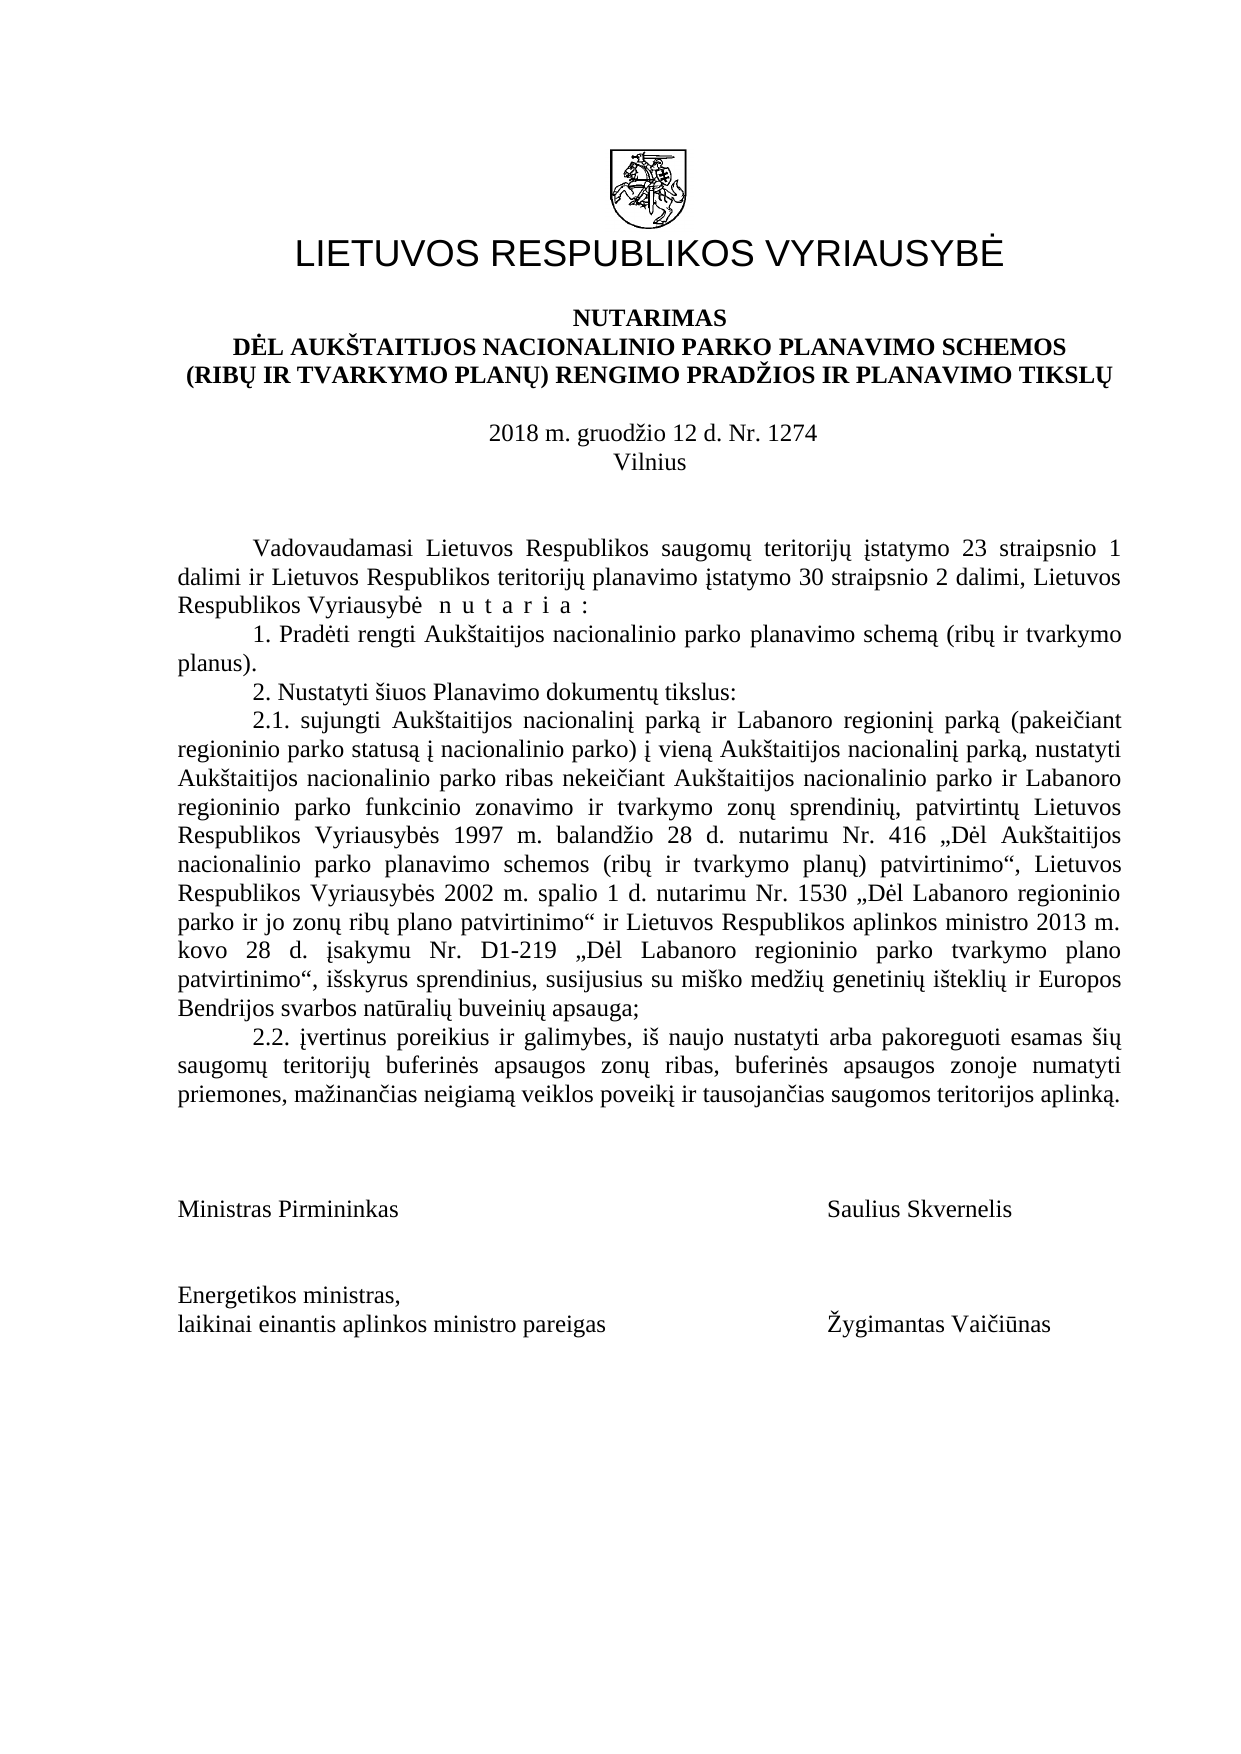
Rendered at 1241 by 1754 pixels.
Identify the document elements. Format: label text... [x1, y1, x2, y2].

text 2. Nustatyti šiuos Planavimo dokumentų tikslus: [177, 677, 1122, 706]
text nutarimas [177, 303, 1122, 332]
text 2.2. įvertinus poreikius ir galimybes, iš naujo nustatyti arba pakoreguoti esamas šių saugomų teritorijų buferinės apsaugos zonų ribas, buferinės apsaugos zonoje numatyti priemones, mažinančias neigiamą veiklos poveikį ir tausojančias saugomos teritorijos aplinką. [177, 1022, 1122, 1108]
text Vilnius [177, 447, 1122, 476]
text 2018 m. gruodžio 12 d. Nr. 1274 [177, 418, 1122, 447]
text DĖL AUKŠTAITIJOS NACIONALINIO PARKO PLANAVIMO SCHEMOS [177, 332, 1122, 361]
text Ministras Pirmininkas Saulius Skvernelis [177, 1194, 1122, 1223]
text Lietuvos Respublikos Vyriausybė [177, 231, 1122, 274]
text laikinai einantis aplinkos ministro pareigas Žygimantas Vaičiūnas [177, 1309, 1122, 1338]
text Energetikos ministras, [177, 1281, 1122, 1309]
text 2.1. sujungti Aukštaitijos nacionalinį parką ir Labanoro regioninį parką (pakeičiant regioninio parko statusą į nacionalinio parko) į vieną Aukštaitijos nacionalinį parką, nustatyti Aukštaitijos nacionalinio parko ribas nekeičiant Aukštaitijos nacionalinio parko ir Labanoro regioninio parko funkcinio zonavimo ir tvarkymo zonų sprendinių, patvirtintų Lietuvos Respublikos Vyriausybės 1997 m. balandžio 28 d. nutarimu Nr. 416 „Dėl Aukštaitijos nacionalinio parko planavimo schemos (ribų ir tvarkymo planų) patvirtinimo“, Lietuvos Respublikos Vyriausybės 2002 m. spalio 1 d. nutarimu Nr. 1530 „Dėl Labanoro regioninio parko ir jo zonų ribų plano patvirtinimo“ ir Lietuvos Respublikos aplinkos ministro 2013 m. kovo 28 d. įsakymu Nr. D1-219 „Dėl Labanoro regioninio parko tvarkymo plano patvirtinimo“, išskyrus sprendinius, susijusius su miško medžių genetinių išteklių ir Europos Bendrijos svarbos natūralių buveinių apsauga; [177, 706, 1122, 1022]
text (RIBŲ IR TVARKYMO PLANŲ) RENGIMO PRADŽIOS IR PLANAVIMO TIKSLŲ [177, 361, 1122, 389]
text 1. Pradėti rengti Aukštaitijos nacionalinio parko planavimo schemą (ribų ir tvarkymo planus). [177, 619, 1122, 677]
text Vadovaudamasi Lietuvos Respublikos saugomų teritorijų įstatymo 23 straipsnio 1 dalimi ir Lietuvos Respublikos teritorijų planavimo įstatymo 30 straipsnio 2 dalimi, Lietuvos Respublikos Vyriausybė nutaria: [177, 533, 1122, 619]
